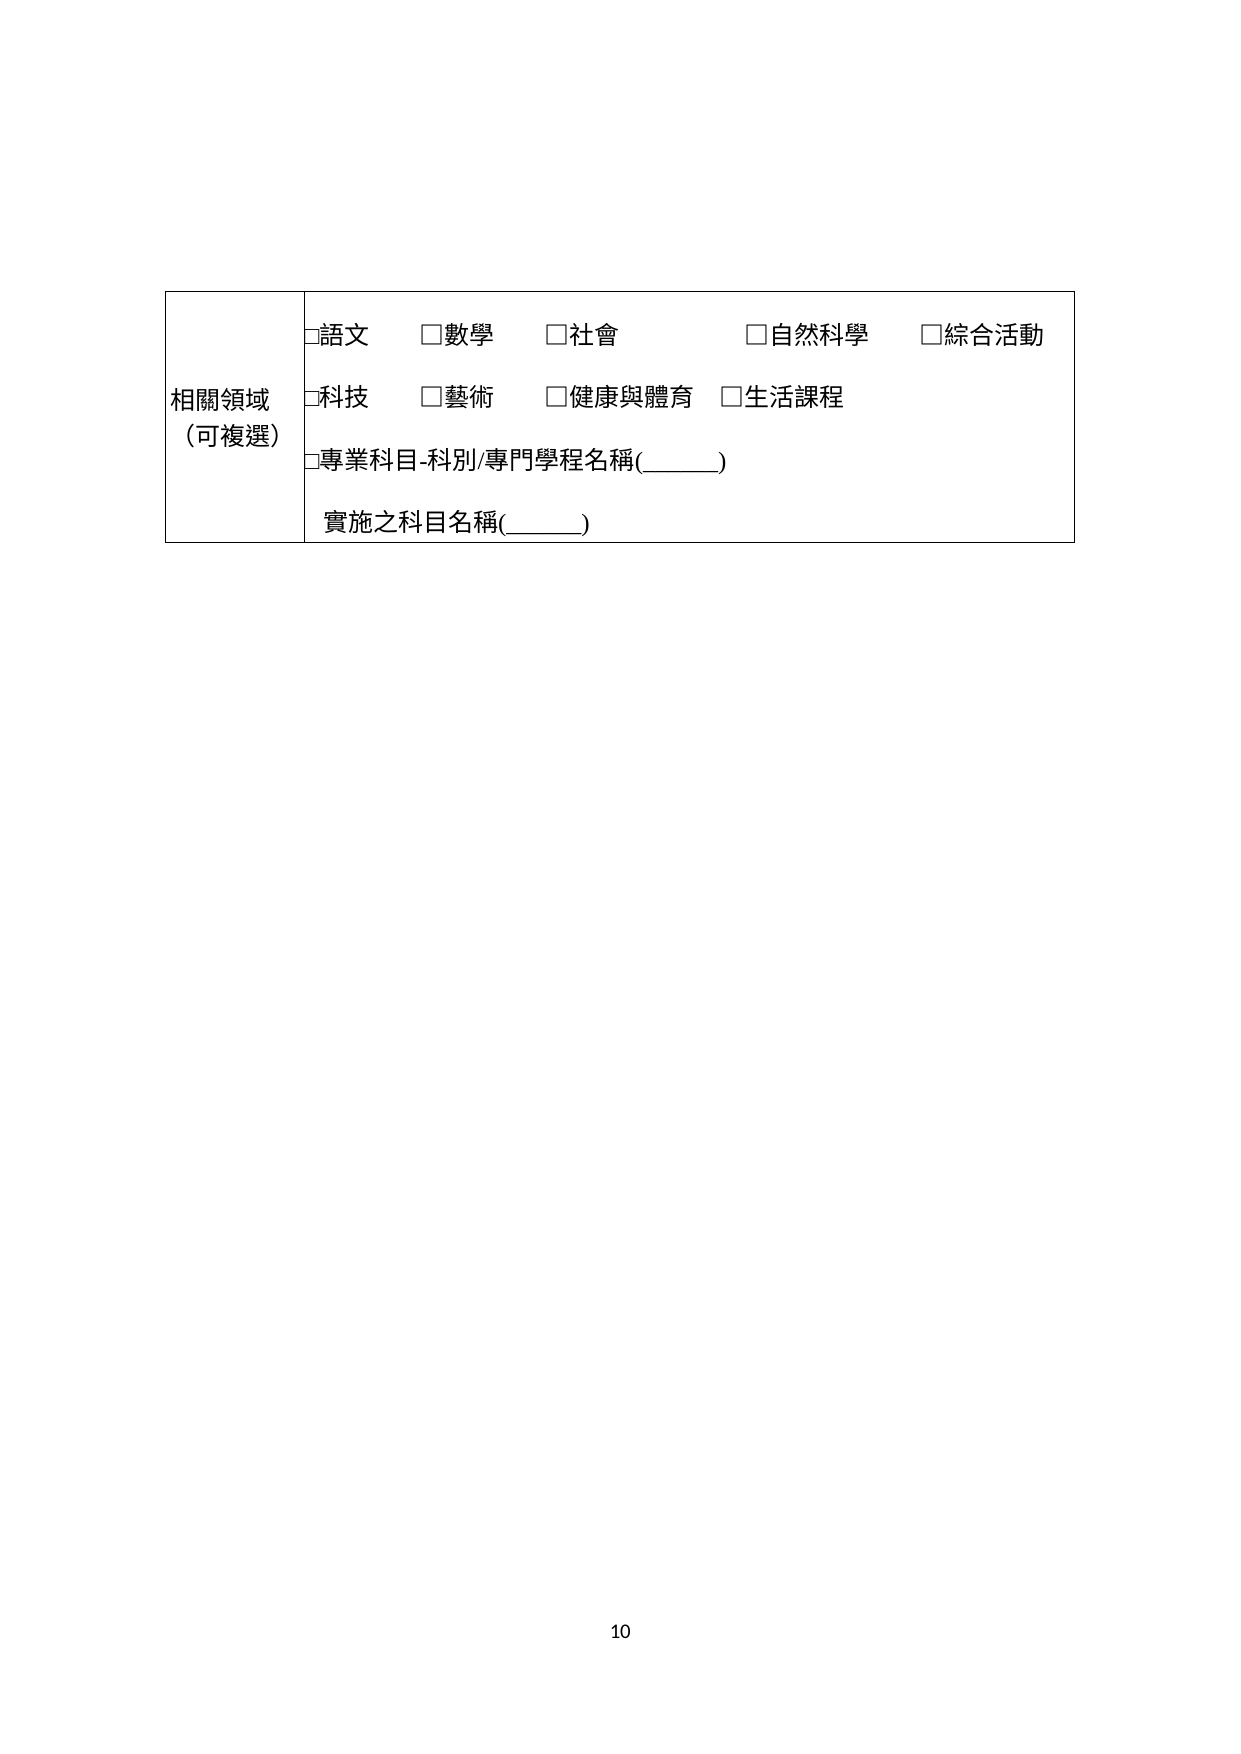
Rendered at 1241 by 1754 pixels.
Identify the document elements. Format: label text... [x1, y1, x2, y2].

table_cell □語文 □數學 □社會 □自然科學 □綜合活動 □科技 □藝術 □健康與體育 □生活課程 □專業科目-科別/專門學程名稱(______) 實施之科目名稱(______) [305, 292, 1074, 542]
table_cell 相關領域 （可複選） [166, 292, 304, 542]
